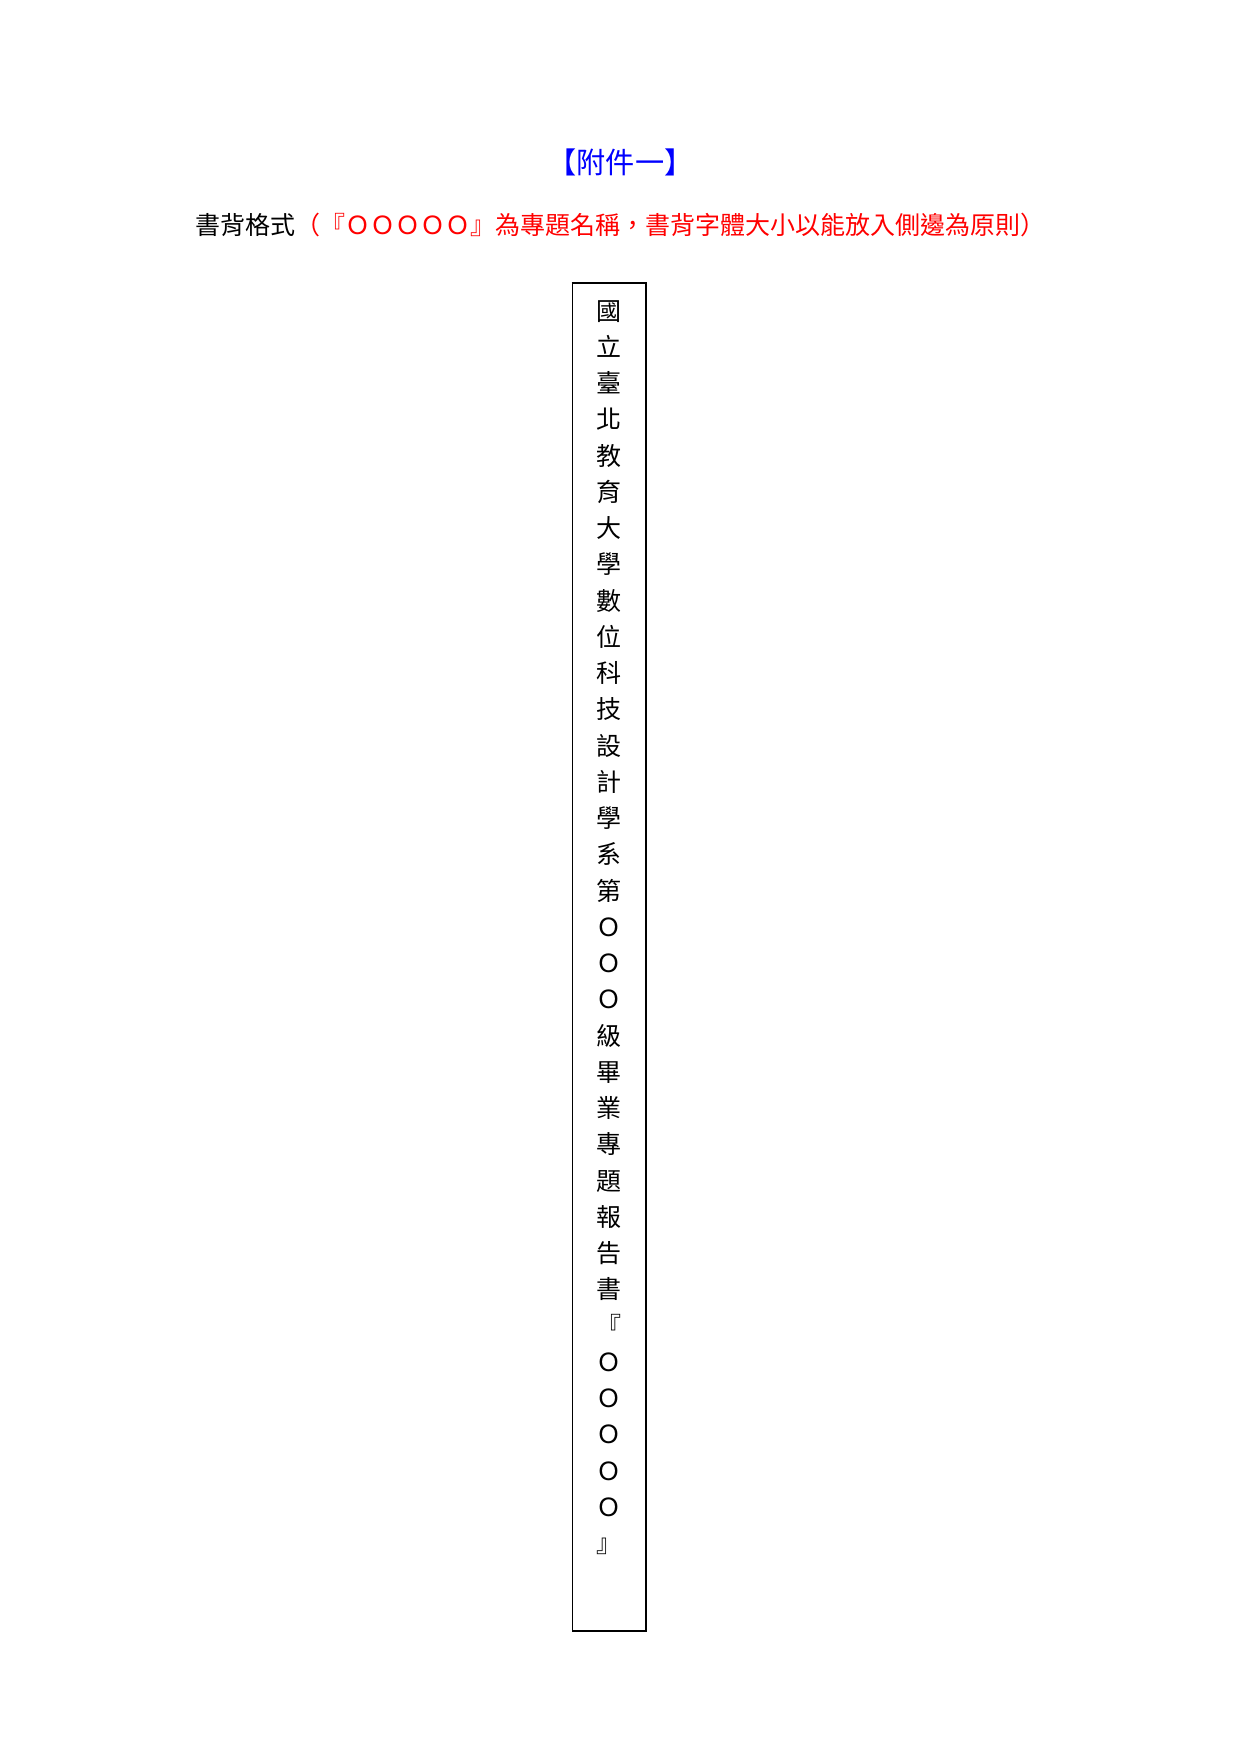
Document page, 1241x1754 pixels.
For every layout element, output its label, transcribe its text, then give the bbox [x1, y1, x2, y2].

text 【附件一】 [118, 119, 1122, 182]
text 』 [588, 1523, 630, 1560]
text 書背格式（『ＯＯＯＯＯ』為專題名稱，書背字體大小以能放入側邊為原則） [118, 182, 1122, 244]
text 國立臺北教育大學 數位科技設計學系 第ＯＯＯ級畢業專題報告書 『ＯＯＯＯＯ [588, 291, 630, 1523]
